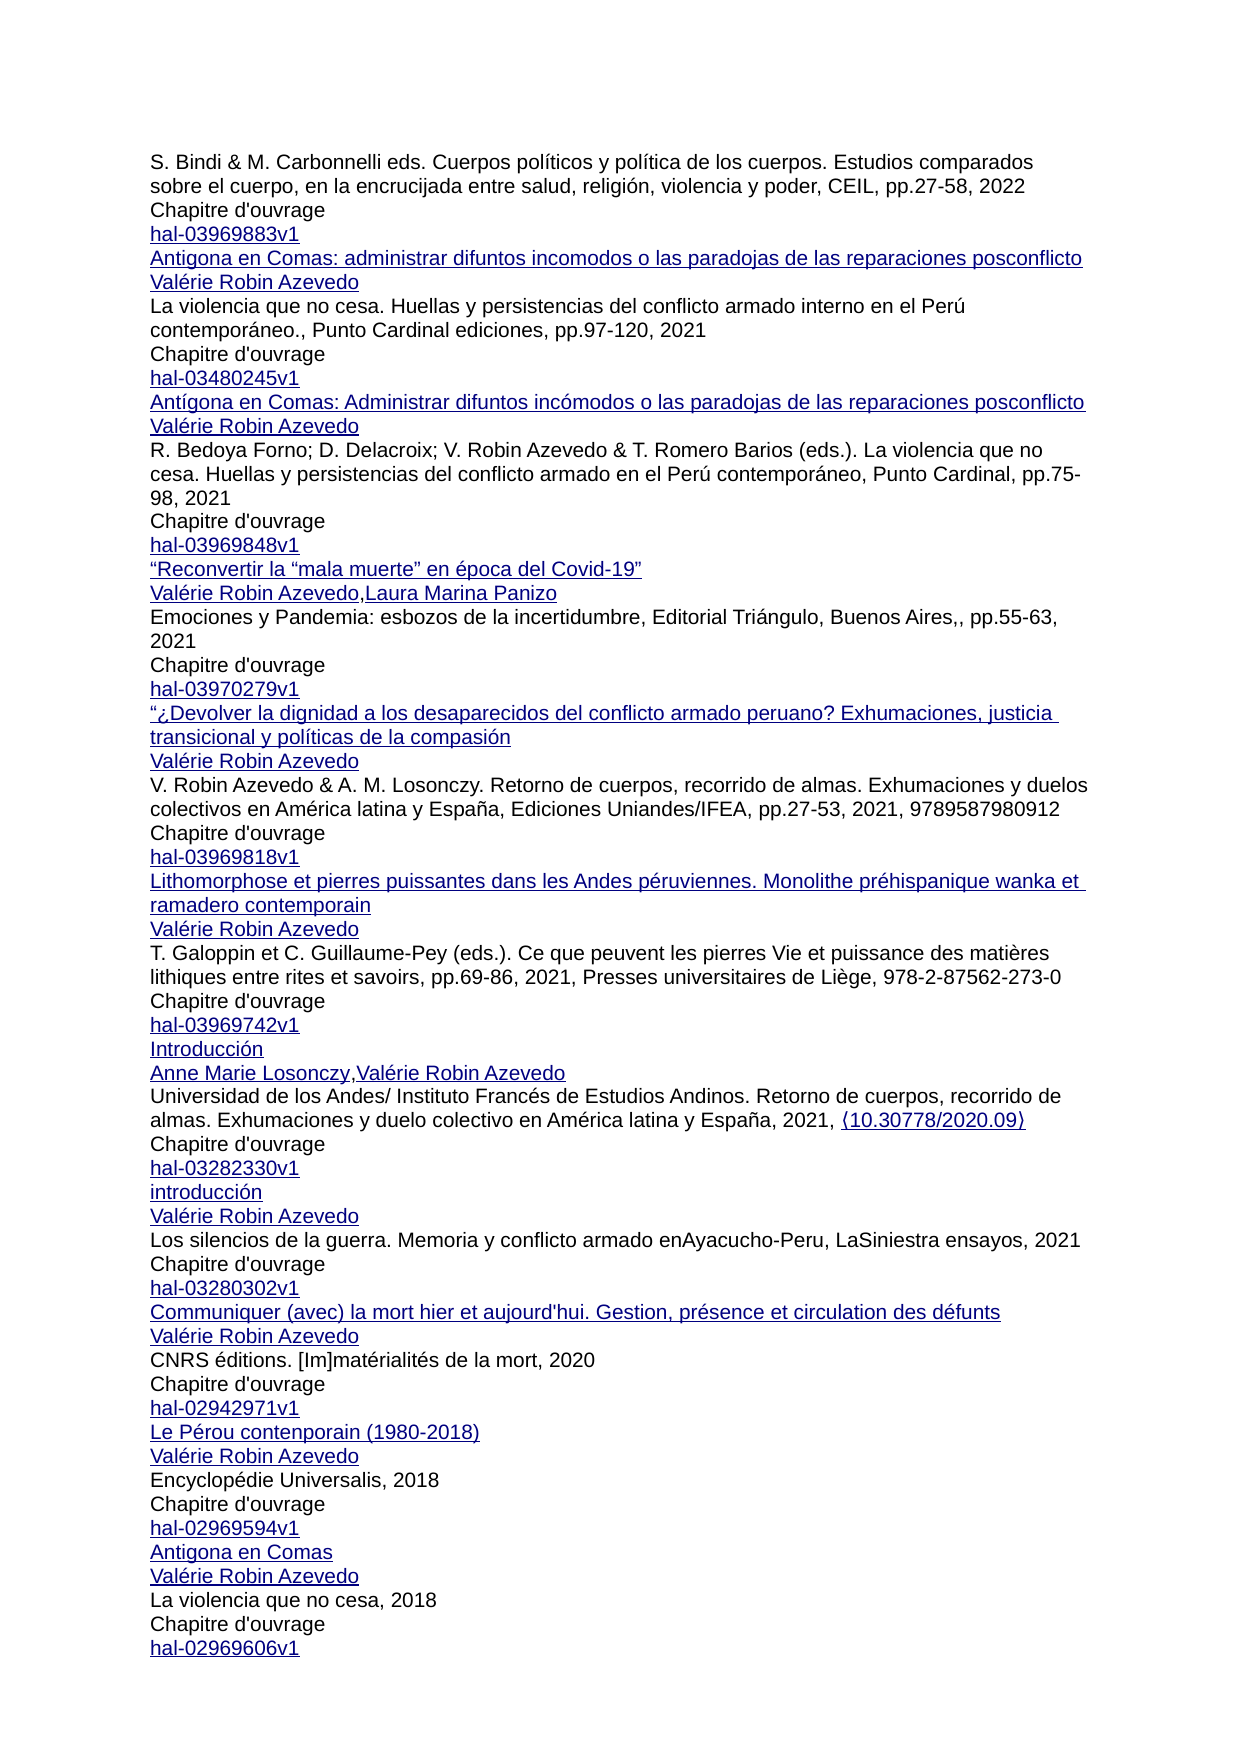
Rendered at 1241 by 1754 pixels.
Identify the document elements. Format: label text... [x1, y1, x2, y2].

table_cell S. Bindi & M. Carbonnelli eds. Cuerpos políticos y política de los cuerpos. Estudios comparados sobre el cuerpo, en la encrucijada entre salud, religión, violencia y poder, CEIL, pp.27-58, 2022 Chapitre d'ouvrage hal-03969883v1 [150, 150, 1090, 246]
table_cell “¿Devolver la dignidad a los desaparecidos del conflicto armado peruano? Exhumaciones, justicia transicional y políticas de la compasión Valérie Robin Azevedo V. Robin Azevedo & A. M. Losonczy. Retorno de cuerpos, recorrido de almas. Exhumaciones y duelos colectivos en América latina y España, Ediciones Uniandes/IFEA, pp.27-53, 2021, 9789587980912 Chapitre d'ouvrage hal-03969818v1 [150, 701, 1090, 869]
table_cell Le Pérou contenporain (1980-2018) Valérie Robin Azevedo Encyclopédie Universalis, 2018 Chapitre d'ouvrage hal-02969594v1 [150, 1420, 1090, 1539]
table_cell “Reconvertir la “mala muerte” en época del Covid-19” Valérie Robin Azevedo,Laura Marina Panizo Emociones y Pandemia: esbozos de la incertidumbre, Editorial Triángulo, Buenos Aires,, pp.55-63, 2021 Chapitre d'ouvrage hal-03970279v1 [150, 557, 1090, 701]
table_cell Communiquer (avec) la mort hier et aujourd'hui. Gestion, présence et circulation des défunts Valérie Robin Azevedo CNRS éditions. [Im]matérialités de la mort, 2020 Chapitre d'ouvrage hal-02942971v1 [150, 1300, 1090, 1420]
table_cell Antigona en Comas: administrar difuntos incomodos o las paradojas de las reparaciones posconflicto Valérie Robin Azevedo La violencia que no cesa. Huellas y persistencias del conflicto armado interno en el Perú contemporáneo., Punto Cardinal ediciones, pp.97-120, 2021 Chapitre d'ouvrage hal-03480245v1 [150, 246, 1090, 389]
table_cell Lithomorphose et pierres puissantes dans les Andes péruviennes. Monolithe préhispanique wanka et ramadero contemporain Valérie Robin Azevedo T. Galoppin et C. Guillaume-Pey (eds.). Ce que peuvent les pierres Vie et puissance des matières lithiques entre rites et savoirs, pp.69-86, 2021, Presses universitaires de Liège, 978-2-87562-273-0 Chapitre d'ouvrage hal-03969742v1 [150, 869, 1090, 1036]
table_cell Introducción Anne Marie Losonczy,Valérie Robin Azevedo Universidad de los Andes/ Instituto Francés de Estudios Andinos. Retorno de cuerpos, recorrido de almas. Exhumaciones y duelo colectivo en América latina y España, 2021, ⟨10.30778/2020.09⟩ Chapitre d'ouvrage hal-03282330v1 [150, 1036, 1090, 1180]
table_cell Antigona en Comas Valérie Robin Azevedo La violencia que no cesa, 2018 Chapitre d'ouvrage hal-02969606v1 [150, 1540, 1090, 1659]
table_cell introducción Valérie Robin Azevedo Los silencios de la guerra. Memoria y conflicto armado enAyacucho-Peru, LaSiniestra ensayos, 2021 Chapitre d'ouvrage hal-03280302v1 [150, 1180, 1090, 1300]
table_cell Antígona en Comas: Administrar difuntos incómodos o las paradojas de las reparaciones posconflicto Valérie Robin Azevedo R. Bedoya Forno; D. Delacroix; V. Robin Azevedo & T. Romero Barios (eds.). La violencia que no cesa. Huellas y persistencias del conflicto armado en el Perú contemporáneo, Punto Cardinal, pp.75-98, 2021 Chapitre d'ouvrage hal-03969848v1 [150, 390, 1090, 557]
